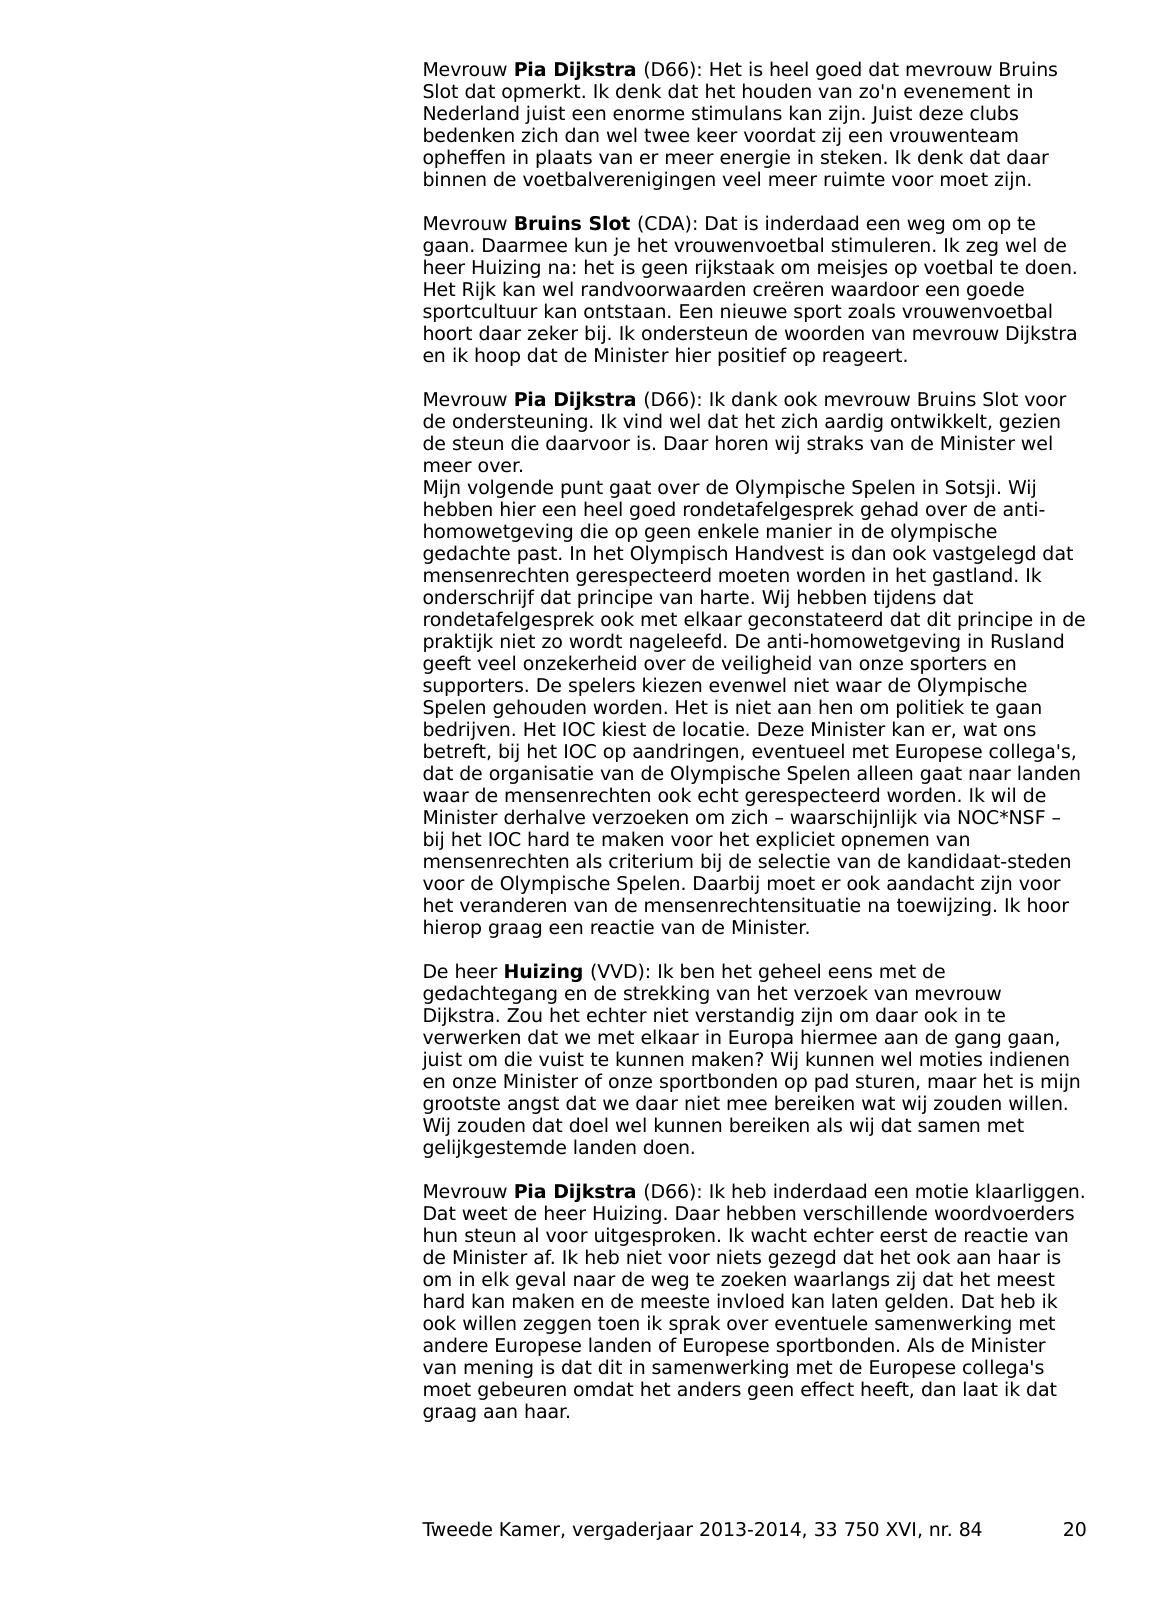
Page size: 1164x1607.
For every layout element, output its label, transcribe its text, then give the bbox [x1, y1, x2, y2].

text Mevrouw Pia Dijkstra (D66): Het is heel goed dat mevrouw Bruins Slot dat opmerkt. Ik denk dat het houden van zo'n evenement in Nederland juist een enorme stimulans kan zijn. Juist deze clubs bedenken zich dan wel twee keer voordat zij een vrouwenteam opheffen in plaats van er meer energie in steken. Ik denk dat daar binnen de voetbalverenigingen veel meer ruimte voor moet zijn. [422, 59, 1087, 191]
text Mevrouw Bruins Slot (CDA): Dat is inderdaad een weg om op te gaan. Daarmee kun je het vrouwenvoetbal stimuleren. Ik zeg wel de heer Huizing na: het is geen rijkstaak om meisjes op voetbal te doen. Het Rijk kan wel randvoorwaarden creëren waardoor een goede sportcultuur kan ontstaan. Een nieuwe sport zoals vrouwenvoetbal hoort daar zeker bij. Ik ondersteun de woorden van mevrouw Dijkstra en ik hoop dat de Minister hier positief op reageert. [422, 213, 1087, 367]
text Mevrouw Pia Dijkstra (D66): Ik heb inderdaad een motie klaarliggen. Dat weet de heer Huizing. Daar hebben verschillende woordvoerders hun steun al voor uitgesproken. Ik wacht echter eerst de reactie van de Minister af. Ik heb niet voor niets gezegd dat het ook aan haar is om in elk geval naar de weg te zoeken waarlangs zij dat het meest hard kan maken en de meeste invloed kan laten gelden. Dat heb ik ook willen zeggen toen ik sprak over eventuele samenwerking met andere Europese landen of Europese sportbonden. Als de Minister van mening is dat dit in samenwerking met de Europese collega's moet gebeuren omdat het anders geen effect heeft, dan laat ik dat graag aan haar. [422, 1181, 1087, 1423]
text De heer Huizing (VVD): Ik ben het geheel eens met de gedachtegang en de strekking van het verzoek van mevrouw Dijkstra. Zou het echter niet verstandig zijn om daar ook in te verwerken dat we met elkaar in Europa hiermee aan de gang gaan, juist om die vuist te kunnen maken? Wij kunnen wel moties indienen en onze Minister of onze sportbonden op pad sturen, maar het is mijn grootste angst dat we daar niet mee bereiken wat wij zouden willen. Wij zouden dat doel wel kunnen bereiken als wij dat samen met gelijkgestemde landen doen. [422, 961, 1087, 1159]
text Mevrouw Pia Dijkstra (D66): Ik dank ook mevrouw Bruins Slot voor de ondersteuning. Ik vind wel dat het zich aardig ontwikkelt, gezien de steun die daarvoor is. Daar horen wij straks van de Minister wel meer over. [422, 389, 1087, 477]
text Mijn volgende punt gaat over de Olympische Spelen in Sotsji. Wij hebben hier een heel goed rondetafelgesprek gehad over de anti-homowetgeving die op geen enkele manier in de olympische gedachte past. In het Olympisch Handvest is dan ook vastgelegd dat mensenrechten gerespecteerd moeten worden in het gastland. Ik onderschrijf dat principe van harte. Wij hebben tijdens dat rondetafelgesprek ook met elkaar geconstateerd dat dit principe in de praktijk niet zo wordt nageleefd. De anti-homowetgeving in Rusland geeft veel onzekerheid over de veiligheid van onze sporters en supporters. De spelers kiezen evenwel niet waar de Olympische Spelen gehouden worden. Het is niet aan hen om politiek te gaan bedrijven. Het IOC kiest de locatie. Deze Minister kan er, wat ons betreft, bij het IOC op aandringen, eventueel met Europese collega's, dat de organisatie van de Olympische Spelen alleen gaat naar landen waar de mensenrechten ook echt gerespecteerd worden. Ik wil de Minister derhalve verzoeken om zich – waarschijnlijk via NOC*NSF – bij het IOC hard te maken voor het expliciet opnemen van mensenrechten als criterium bij de selectie van de kandidaat-steden voor de Olympische Spelen. Daarbij moet er ook aandacht zijn voor het veranderen van de mensenrechtensituatie na toewijzing. Ik hoor hierop graag een reactie van de Minister. [422, 477, 1087, 939]
